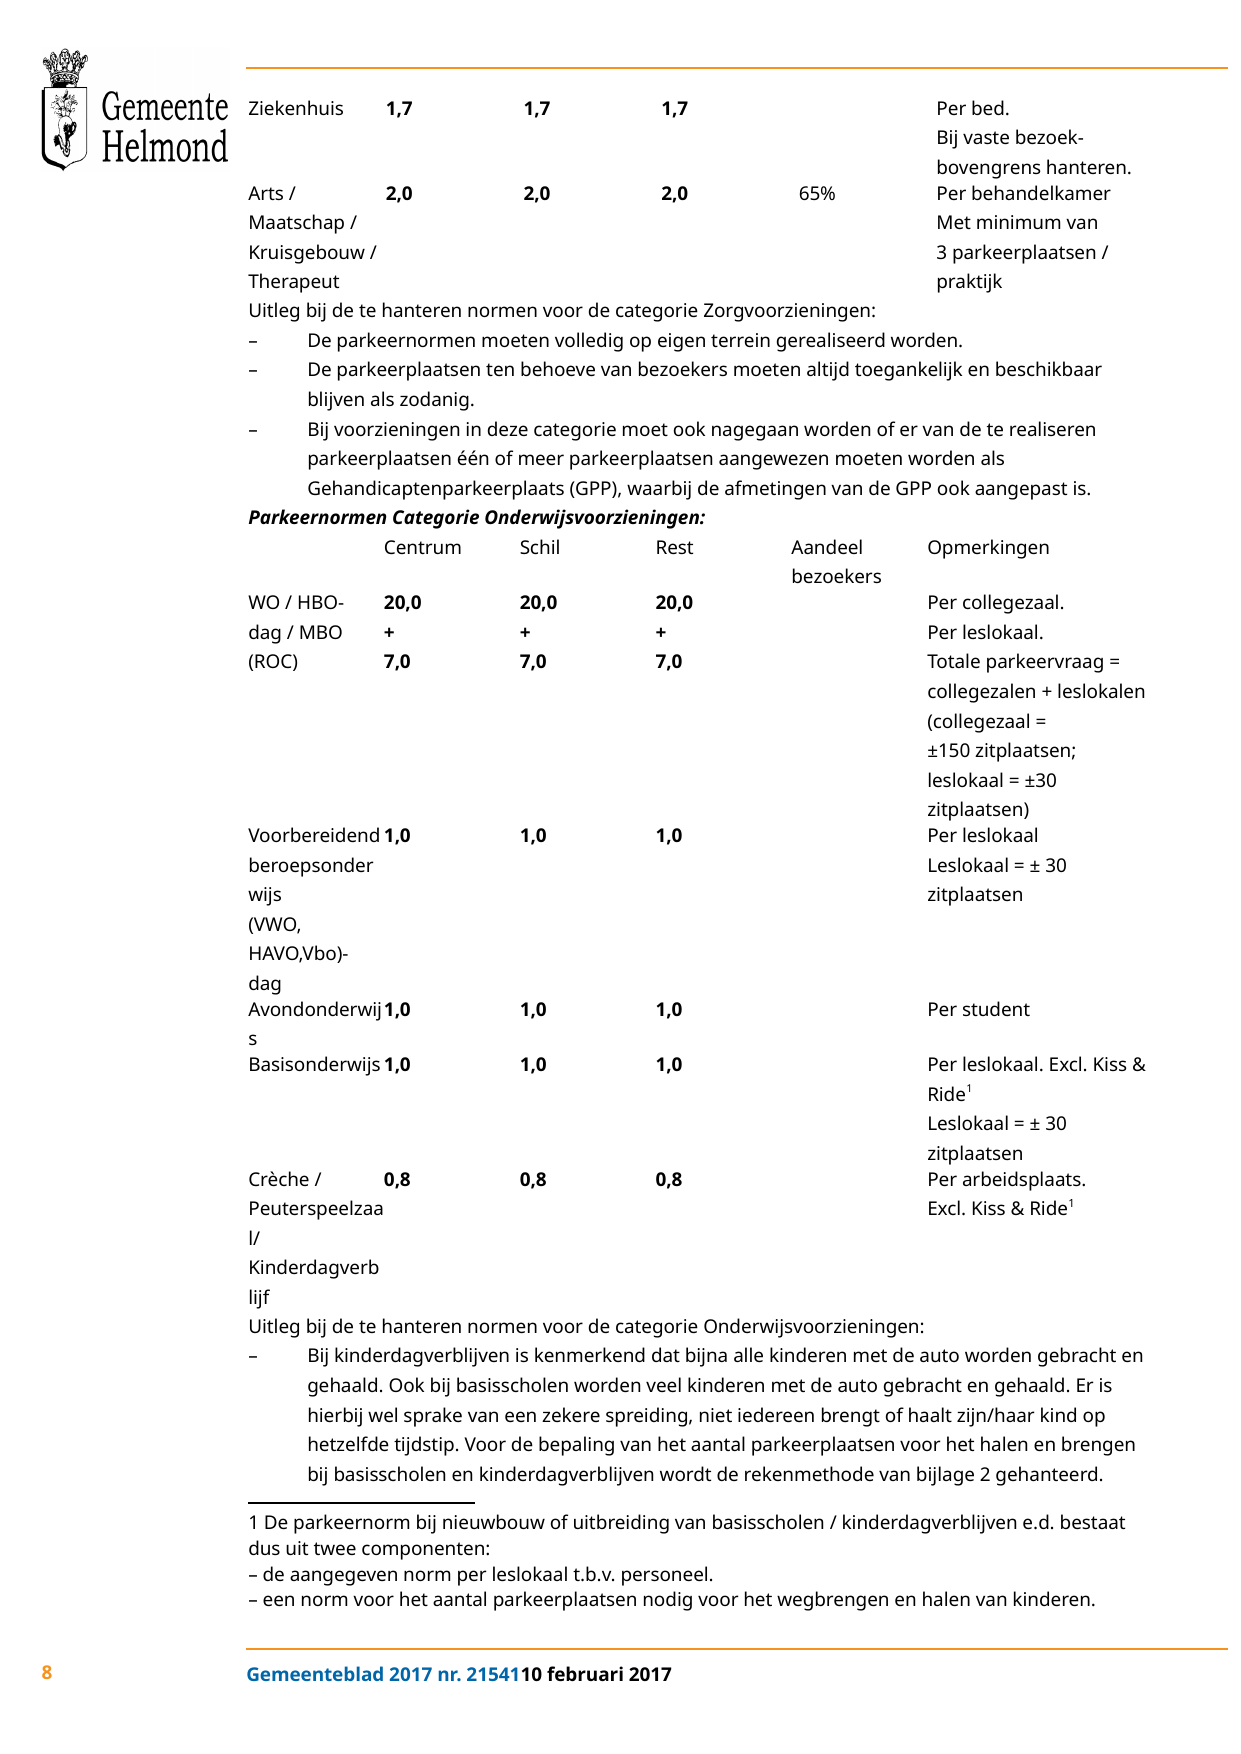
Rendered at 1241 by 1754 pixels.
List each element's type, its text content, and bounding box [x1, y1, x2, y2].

table_cell Per student [927, 996, 1152, 1051]
table_cell 1,0 [520, 1051, 655, 1166]
text Parkeernormen Categorie Onderwijsvoorzieningen: [248, 504, 1152, 530]
table_cell Arts / Maatschap / Kruisgebouw / Therapeut [248, 180, 386, 294]
table_cell Voorbereidend beroepsonderwijs (VWO, HAVO,Vbo)- dag [248, 822, 384, 996]
picture [41, 47, 231, 172]
table_cell 1,0 [384, 996, 519, 1051]
list De parkeerplaatsen ten behoeve van bezoekers moeten altijd toegankelijk en beschikbaar blijven als zodanig. [248, 357, 1152, 412]
table_cell Avondonderwijs [248, 996, 384, 1051]
table_cell 0,8 [655, 1166, 791, 1310]
table_cell 1,0 [520, 996, 655, 1051]
table_cell 1,0 [520, 822, 655, 996]
table_cell [799, 95, 936, 180]
table_cell 20,0 + 7,0 [384, 590, 519, 822]
list Bij kinderdagverblijven is kenmerkend dat bijna alle kinderen met de auto worden gebracht en gehaald. Ook bij basisscholen worden veel kinderen met de auto gebracht en gehaald. Er is hierbij wel sprake van een zekere spreiding, niet iedereen brengt of haalt zijn/haar kind op hetzelfde tijdstip. Voor de bepaling van het aantal parkeerplaatsen voor het halen en brengen bij basisscholen en kinderdagverblijven wordt de rekenmethode van bijlage 2 gehanteerd. [248, 1343, 1152, 1487]
table_cell 1,7 [523, 95, 661, 180]
table_cell 2,0 [523, 180, 661, 294]
table_cell Basisonderwijs [248, 1051, 384, 1166]
table_cell [791, 996, 927, 1051]
table_cell 1,0 [384, 1051, 519, 1166]
table_cell [791, 590, 927, 822]
table_cell [791, 1166, 927, 1310]
text Uitleg bij de te hanteren normen voor de categorie Onderwijsvoorzieningen: [248, 1313, 1152, 1339]
table_cell Per collegezaal. Per leslokaal. Totale parkeervraag = collegezalen + leslokalen (collegezaal = ±150 zitplaatsen; leslokaal = ±30 zitplaatsen) [927, 590, 1152, 822]
table_cell Per leslokaal Leslokaal = ± 30 zitplaatsen [927, 822, 1152, 996]
list De parkeernormen moeten volledig op eigen terrein gerealiseerd worden. [248, 327, 1152, 353]
table_cell [791, 1051, 927, 1166]
table_cell 1,7 [386, 95, 523, 180]
table_cell Per bed. Bij vaste bezoek- bovengrens hanteren. [936, 95, 1152, 180]
table_header Schil [520, 534, 655, 589]
table_cell 20,0 + 7,0 [520, 590, 655, 822]
table_cell WO / HBO-dag / MBO (ROC) [248, 590, 384, 822]
table_cell 1,0 [384, 822, 519, 996]
table_cell 2,0 [386, 180, 523, 294]
table_cell 1,0 [655, 996, 791, 1051]
table_cell [791, 822, 927, 996]
table_cell Per behandelkamer Met minimum van 3 parkeerplaatsen / praktijk [936, 180, 1152, 294]
table_header Rest [655, 534, 791, 589]
table_cell 0,8 [384, 1166, 519, 1310]
table_cell 65% [799, 180, 936, 294]
table_header Aandeel bezoekers [791, 534, 927, 589]
table_cell Crèche / Peuterspeelzaal/ Kinderdagverblijf [248, 1166, 384, 1310]
text Uitleg bij de te hanteren normen voor de categorie Zorgvoorzieningen: [248, 297, 1152, 323]
table_header Opmerkingen [927, 534, 1152, 589]
table_cell 1,7 [661, 95, 798, 180]
list Bij voorzieningen in deze categorie moet ook nagegaan worden of er van de te realiseren parkeerplaatsen één of meer parkeerplaatsen aangewezen moeten worden als Gehandicaptenparkeerplaats (GPP), waarbij de afmetingen van de GPP ook aangepast is. [248, 416, 1152, 501]
table_cell Per arbeidsplaats. Excl. Kiss & Ride1 [927, 1166, 1152, 1310]
table_cell 2,0 [661, 180, 798, 294]
table_cell Ziekenhuis [248, 95, 386, 180]
table_cell 20,0 + 7,0 [655, 590, 791, 822]
table_cell 1,0 [655, 822, 791, 996]
table_cell Per leslokaal. Excl. Kiss & Ride Leslokaal = ± 30 zitplaatsen [927, 1051, 1152, 1166]
table_cell 1,0 [655, 1051, 791, 1166]
table_cell 0,8 [520, 1166, 655, 1310]
table_header [248, 534, 384, 589]
table_header Centrum [384, 534, 519, 589]
